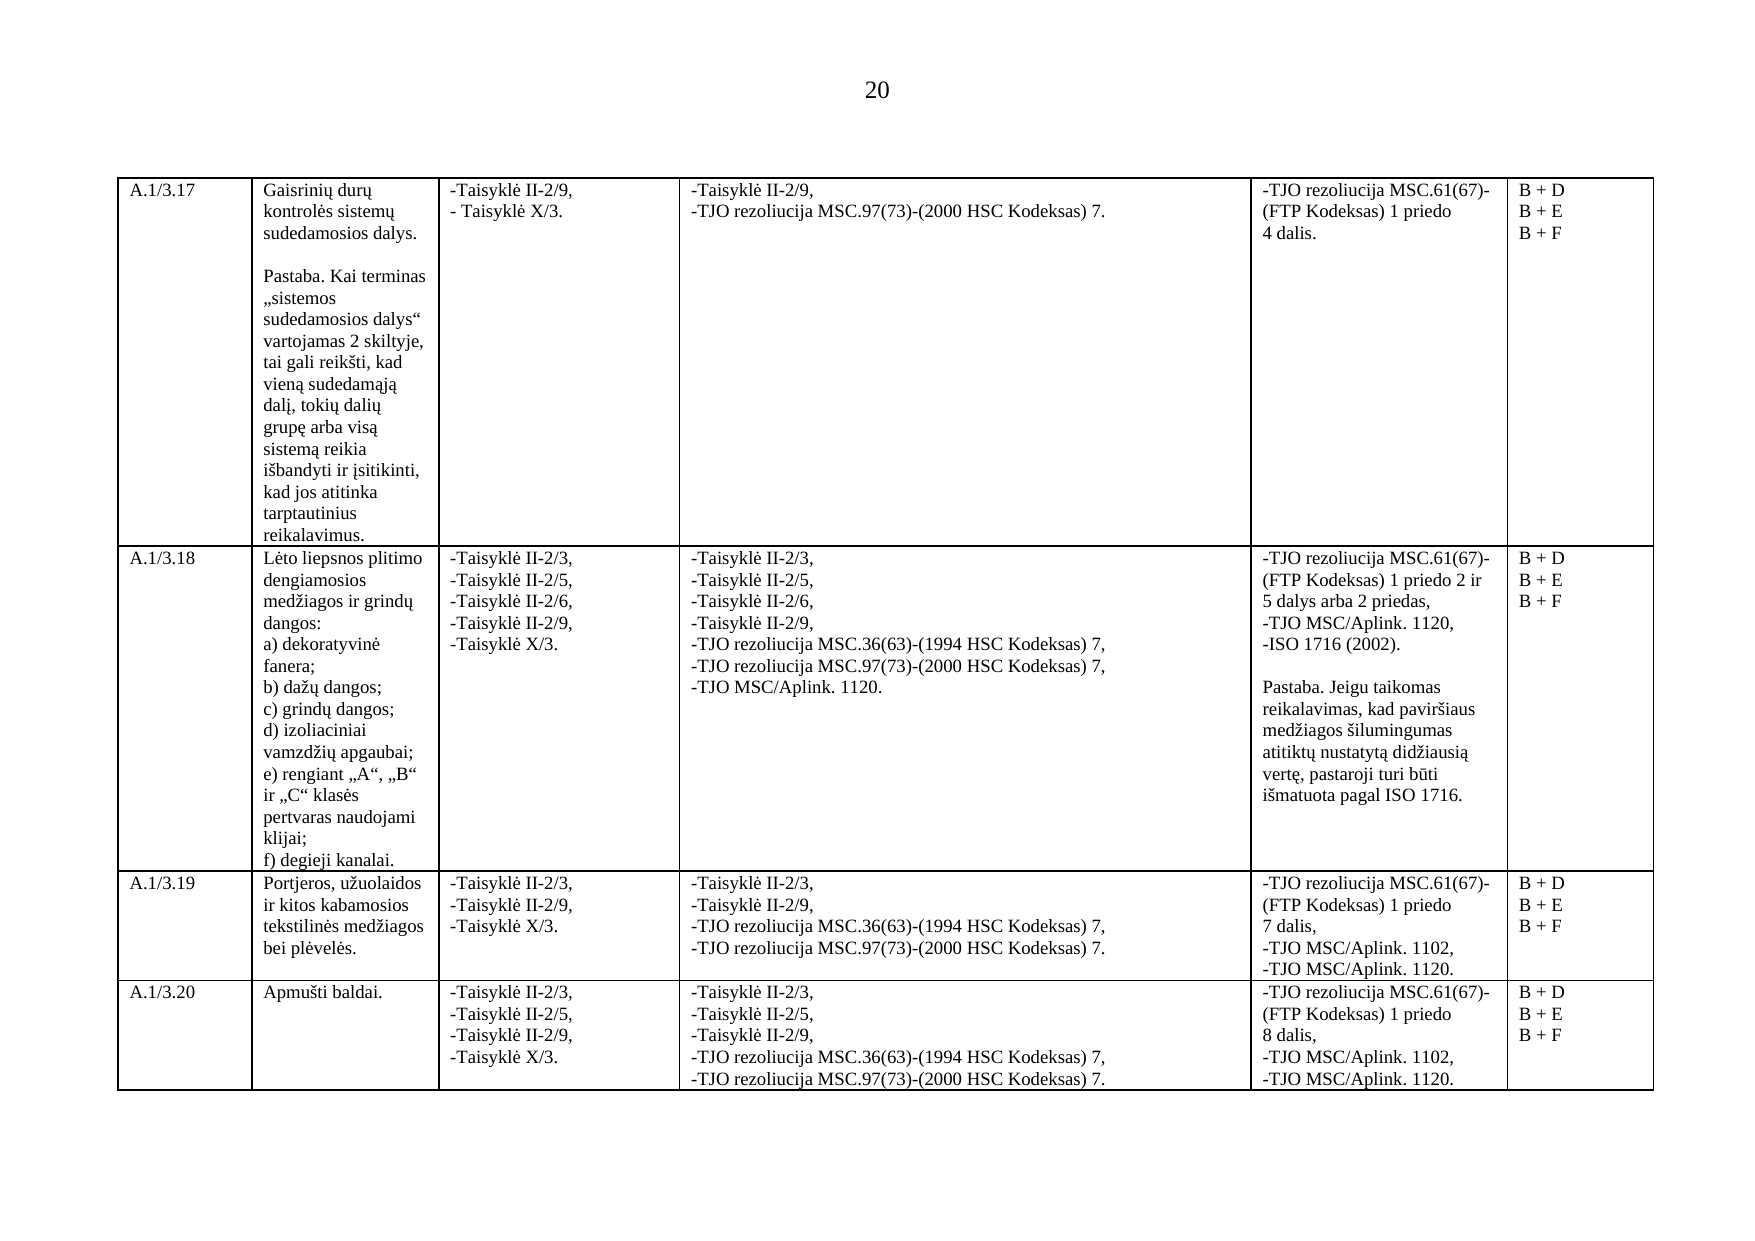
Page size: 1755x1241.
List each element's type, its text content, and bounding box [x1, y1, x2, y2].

table_cell -Taisyklė II-2/3, -Taisyklė II-2/9, -Taisyklė X/3. [440, 872, 679, 980]
table_cell -Taisyklė II-2/9, - Taisyklė X/3. [440, 179, 679, 545]
table_cell -TJO rezoliucija MSC.61(67)-(FTP Kodeksas) 1 priedo 7 dalis, -TJO MSC/Aplink. 1102, -TJO MSC/Aplink. 1120. [1252, 872, 1507, 980]
table_cell Apmušti baldai. [253, 981, 438, 1089]
table_cell -Taisyklė II-2/9, -TJO rezoliucija MSC.97(73)-(2000 HSC Kodeksas) 7. [680, 179, 1250, 545]
table_cell -Taisyklė II-2/3, -Taisyklė II-2/5, -Taisyklė II-2/6, -Taisyklė II-2/9, -TJO rezoliucija MSC.36(63)-(1994 HSC Kodeksas) 7, -TJO rezoliucija MSC.97(73)-(2000 HSC Kodeksas) 7, -TJO MSC/Aplink. 1120. [680, 547, 1250, 870]
table_cell -Taisyklė II-2/3, -Taisyklė II-2/5, -Taisyklė II-2/6, -Taisyklė II-2/9, -Taisyklė X/3. [440, 547, 679, 870]
table_cell B + D B + E B + F [1508, 547, 1653, 870]
table_cell -Taisyklė II-2/3, -Taisyklė II-2/9, -TJO rezoliucija MSC.36(63)-(1994 HSC Kodeksas) 7, -TJO rezoliucija MSC.97(73)-(2000 HSC Kodeksas) 7. [680, 872, 1250, 980]
table_cell B + D B + E B + F [1508, 981, 1653, 1089]
table_cell -Taisyklė II-2/3, -Taisyklė II-2/5, -Taisyklė II-2/9, -Taisyklė X/3. [440, 981, 679, 1089]
table_cell -Taisyklė II-2/3, -Taisyklė II-2/5, -Taisyklė II-2/9, -TJO rezoliucija MSC.36(63)-(1994 HSC Kodeksas) 7, -TJO rezoliucija MSC.97(73)-(2000 HSC Kodeksas) 7. [680, 981, 1250, 1089]
table_cell A.1/3.19 [119, 872, 251, 980]
table_cell A.1/3.17 [119, 179, 251, 545]
table_cell B + D B + E B + F [1508, 872, 1653, 980]
table_cell A.1/3.20 [119, 981, 251, 1089]
table_cell Gaisrinių durų kontrolės sistemų sudedamosios dalys. Pastaba. Kai terminas „sistemos sudedamosios dalys“ vartojamas 2 skiltyje, tai gali reikšti, kad vieną sudedamąją dalį, tokių dalių grupę arba visą sistemą reikia išbandyti ir įsitikinti, kad jos atitinka tarptautinius reikalavimus. [253, 179, 438, 545]
table_cell B + D B + E B + F [1508, 179, 1653, 545]
table_cell A.1/3.18 [119, 547, 251, 870]
table_cell Portjeros, užuolaidos ir kitos kabamosios tekstilinės medžiagos bei plėvelės. [253, 872, 438, 980]
table_cell -TJO rezoliucija MSC.61(67)-(FTP Kodeksas) 1 priedo 4 dalis. [1252, 179, 1507, 545]
table_cell Lėto liepsnos plitimo dengiamosios medžiagos ir grindų dangos: a) dekoratyvinė fanera; b) dažų dangos; c) grindų dangos; d) izoliaciniai vamzdžių apgaubai; e) rengiant „A“, „B“ ir „C“ klasės pertvaras naudojami klijai; f) degieji kanalai. [253, 547, 438, 870]
table_cell -TJO rezoliucija MSC.61(67)-(FTP Kodeksas) 1 priedo 2 ir 5 dalys arba 2 priedas, -TJO MSC/Aplink. 1120, -ISO 1716 (2002). Pastaba. Jeigu taikomas reikalavimas, kad paviršiaus medžiagos šilumingumas atitiktų nustatytą didžiausią vertę, pastaroji turi būti išmatuota pagal ISO 1716. [1252, 547, 1507, 870]
table_cell -TJO rezoliucija MSC.61(67)-(FTP Kodeksas) 1 priedo 8 dalis, -TJO MSC/Aplink. 1102, -TJO MSC/Aplink. 1120. [1252, 981, 1507, 1089]
